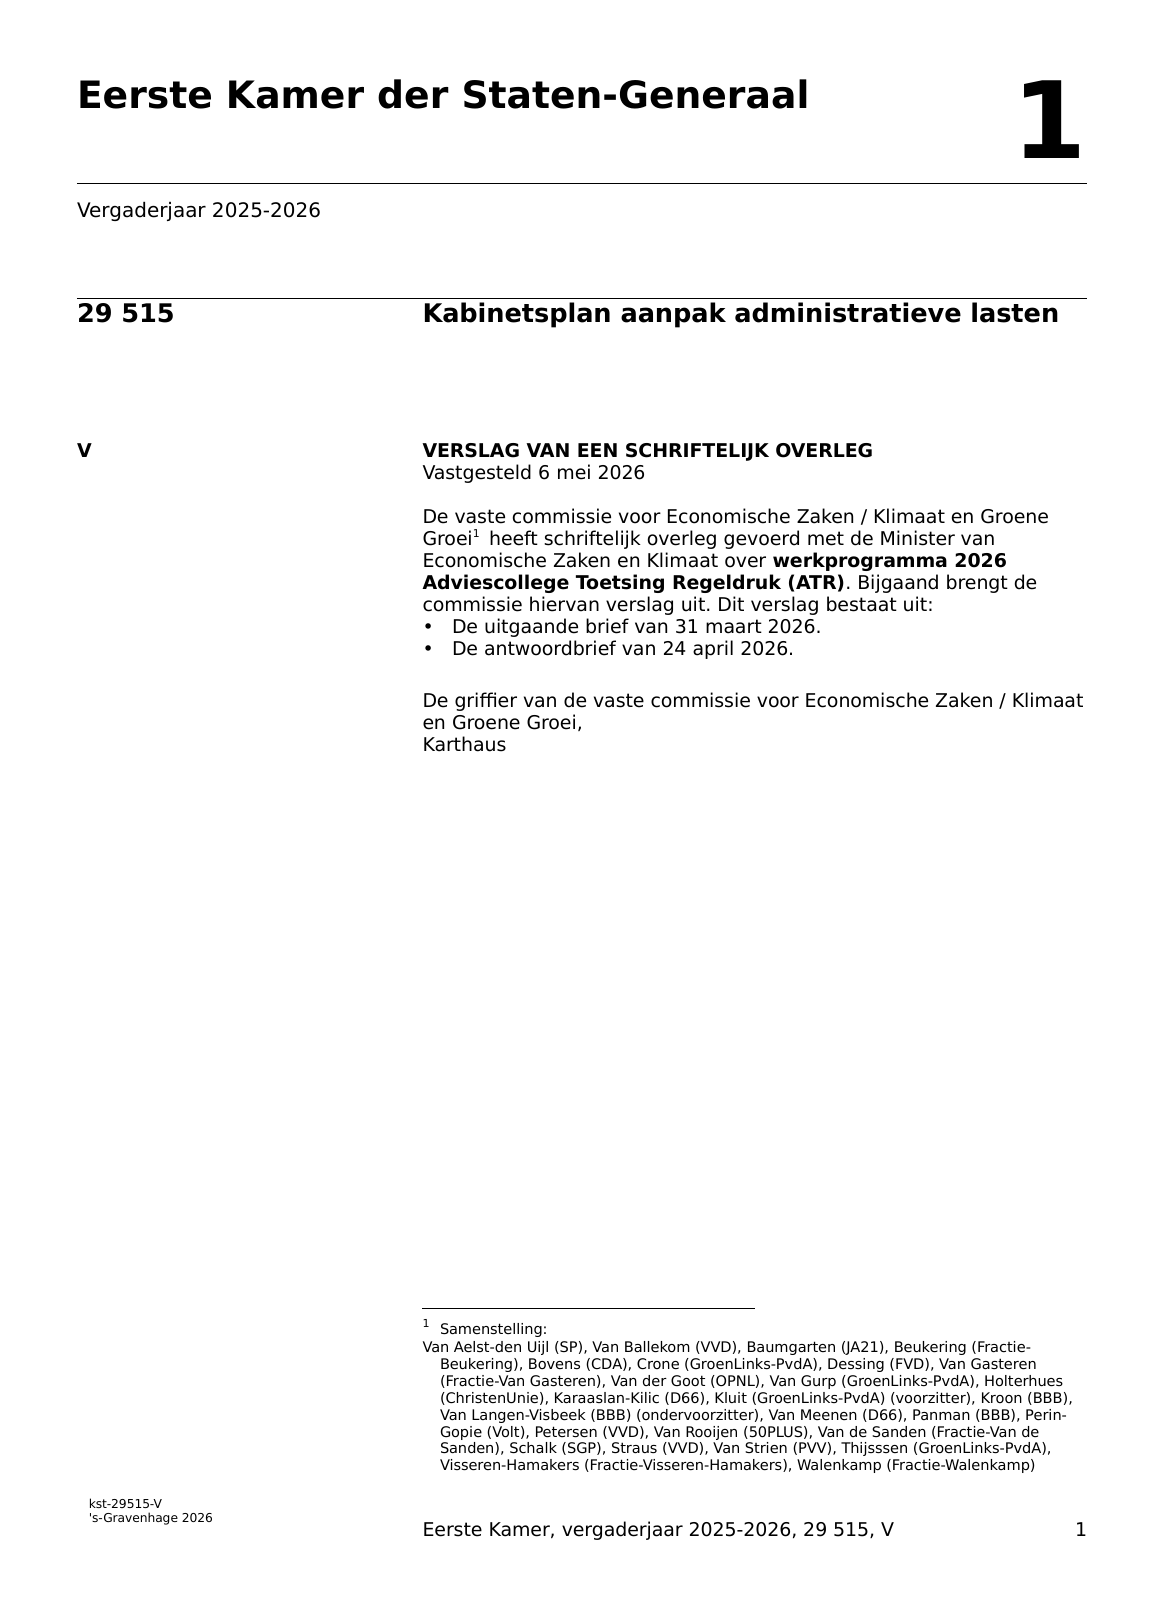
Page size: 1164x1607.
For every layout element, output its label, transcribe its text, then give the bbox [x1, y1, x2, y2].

text • De antwoordbrief van 24 april 2026. [422, 638, 1087, 660]
subtitle 29 515 Kabinetsplan aanpak administratieve lasten [77, 299, 1087, 329]
text Van Aelst-den Uijl (SP), Van Ballekom (VVD), Baumgarten (JA21), Beukering (Fractie-Beukering), Bovens (CDA), Crone (GroenLinks-PvdA), Dessing (FVD), Van Gasteren (Fractie-Van Gasteren), Van der Goot (OPNL), Van Gurp (GroenLinks-PvdA), Holterhues (ChristenUnie), Karaaslan-Kilic (D66), Kluit (GroenLinks-PvdA) (voorzitter), Kroon (BBB), Van Langen-Visbeek (BBB) (ondervoorzitter), Van Meenen (D66), Panman (BBB), Perin-Gopie (Volt), Petersen (VVD), Van Rooijen (50PLUS), Van de Sanden (Fractie-Van de Sanden), Schalk (SGP), Straus (VVD), Van Strien (PVV), Thijsssen (GroenLinks-PvdA), Visseren-Hamakers (Fractie-Visseren-Hamakers), Walenkamp (Fractie-Walenkamp) [422, 1339, 1087, 1474]
table_header Eerste Kamer der Staten-Generaal [77, 59, 886, 183]
text Vastgesteld 6 mei 2026 [422, 462, 1087, 484]
table_cell Vergaderjaar 2025-2026 [77, 184, 1087, 298]
text 's-Gravenhage 2026 [88, 1511, 323, 1525]
text Samenstelling: [422, 1317, 1087, 1339]
text • De uitgaande brief van 31 maart 2026. [422, 616, 1087, 638]
text kst-29515-V [88, 1497, 323, 1511]
text De griffier van de vaste commissie voor Economische Zaken / Klimaat en Groene Groei, Karthaus [422, 690, 1087, 756]
text De vaste commissie voor Economische Zaken / Klimaat en Groene Groei heeft schriftelijk overleg gevoerd met de Minister van Economische Zaken en Klimaat over werkprogramma 2026 Adviescollege Toetsing Regeldruk (ATR). Bijgaand brengt de commissie hiervan verslag uit. Dit verslag bestaat uit: [422, 506, 1087, 616]
table_header 1 [886, 59, 1087, 183]
subtitle V VERSLAG VAN EEN SCHRIFTELIJK OVERLEG [77, 440, 1087, 462]
